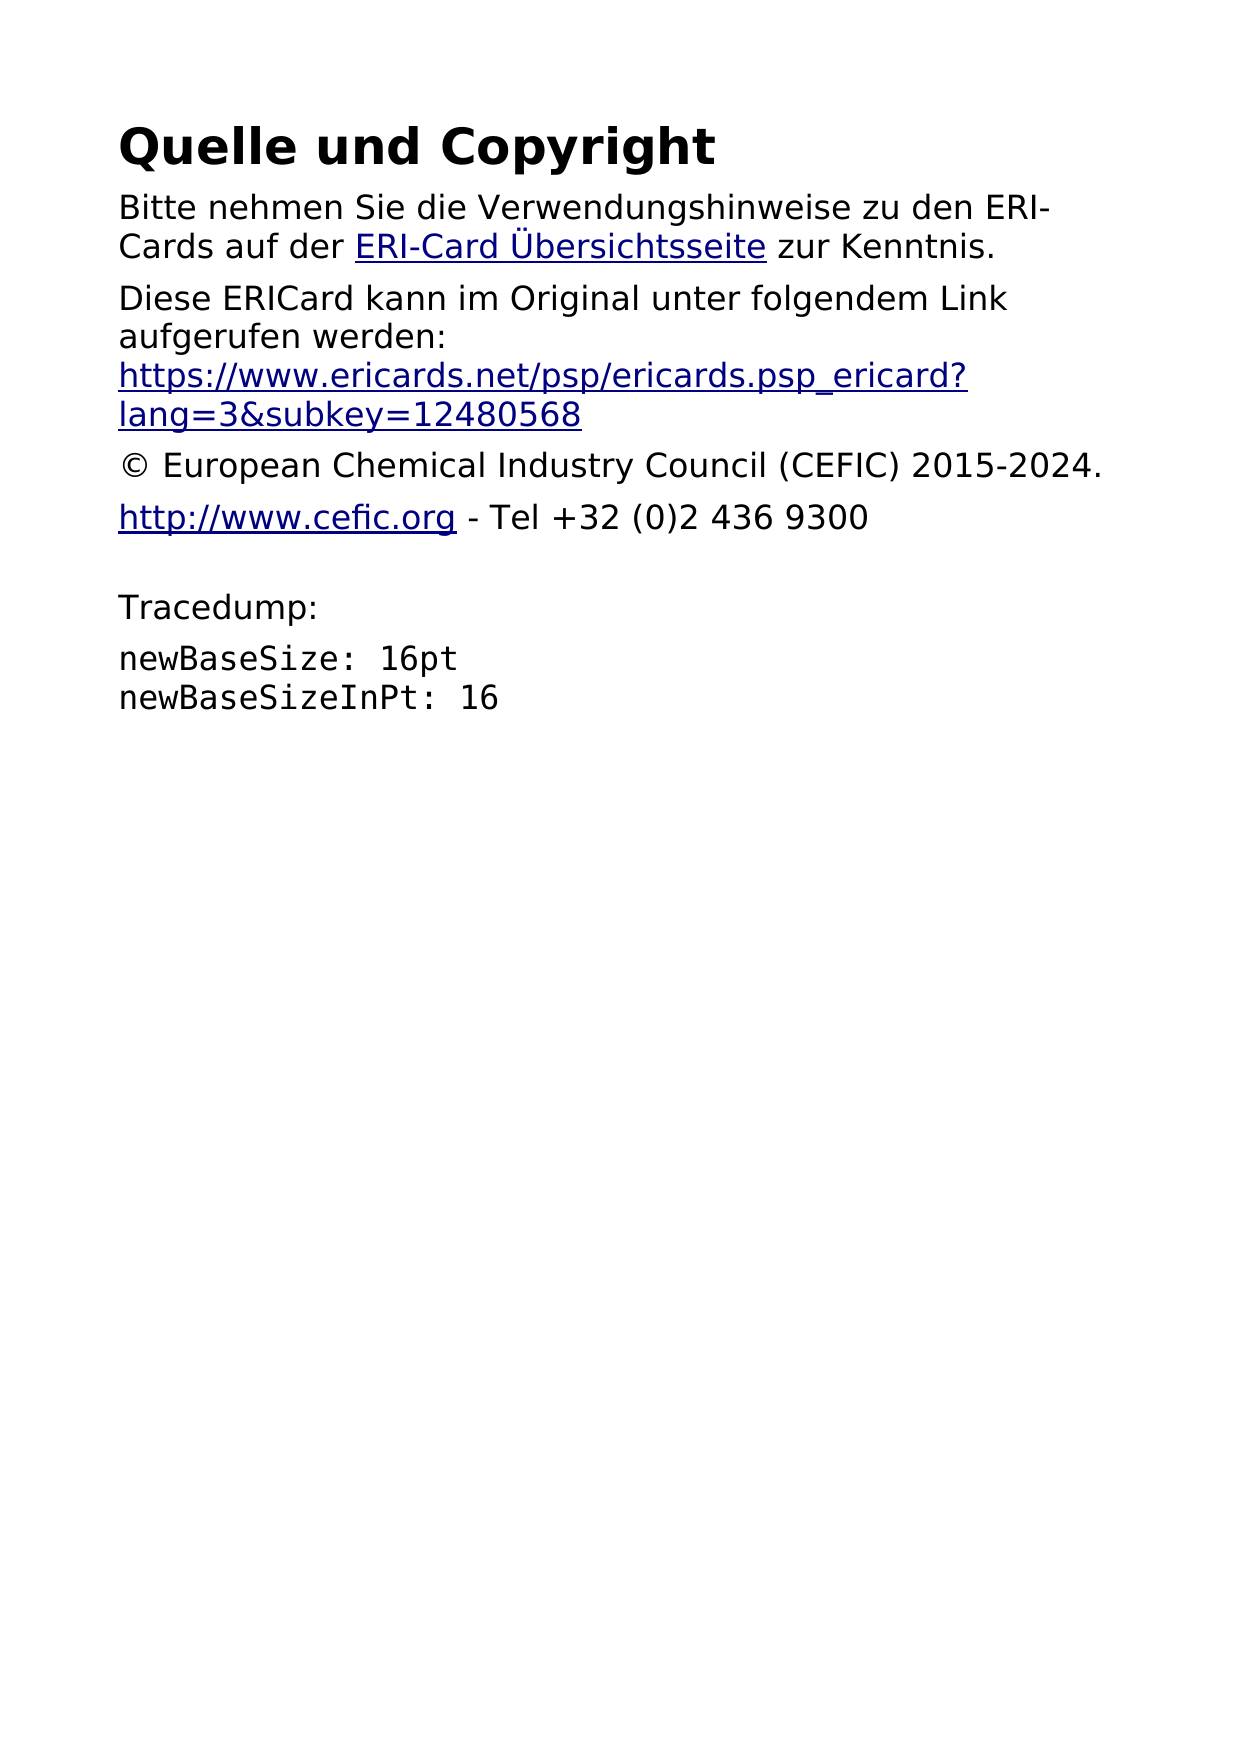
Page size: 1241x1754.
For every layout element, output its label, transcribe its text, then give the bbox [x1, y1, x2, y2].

text Tracedump: [118, 550, 1122, 627]
text Bitte nehmen Sie die Verwendungshinweise zu den ERI-Cards auf der ERI-Card Übersichtsseite zur Kenntnis. [118, 189, 1122, 267]
text http://www.cefic.org - Tel +32 (0)2 436 9300 [118, 498, 1122, 537]
text © European Chemical Industry Council (CEFIC) 2015-2024. [118, 447, 1122, 486]
text Diese ERICard kann im Original unter folgendem Link aufgerufen werden: https://www.ericards.net/psp/ericards.psp_ericard?lang=3&subkey=12480568 [118, 279, 1122, 434]
text newBaseSize: 16pt newBaseSizeInPt: 16 [118, 640, 1122, 718]
subtitle Quelle und Copyright [118, 118, 1122, 176]
